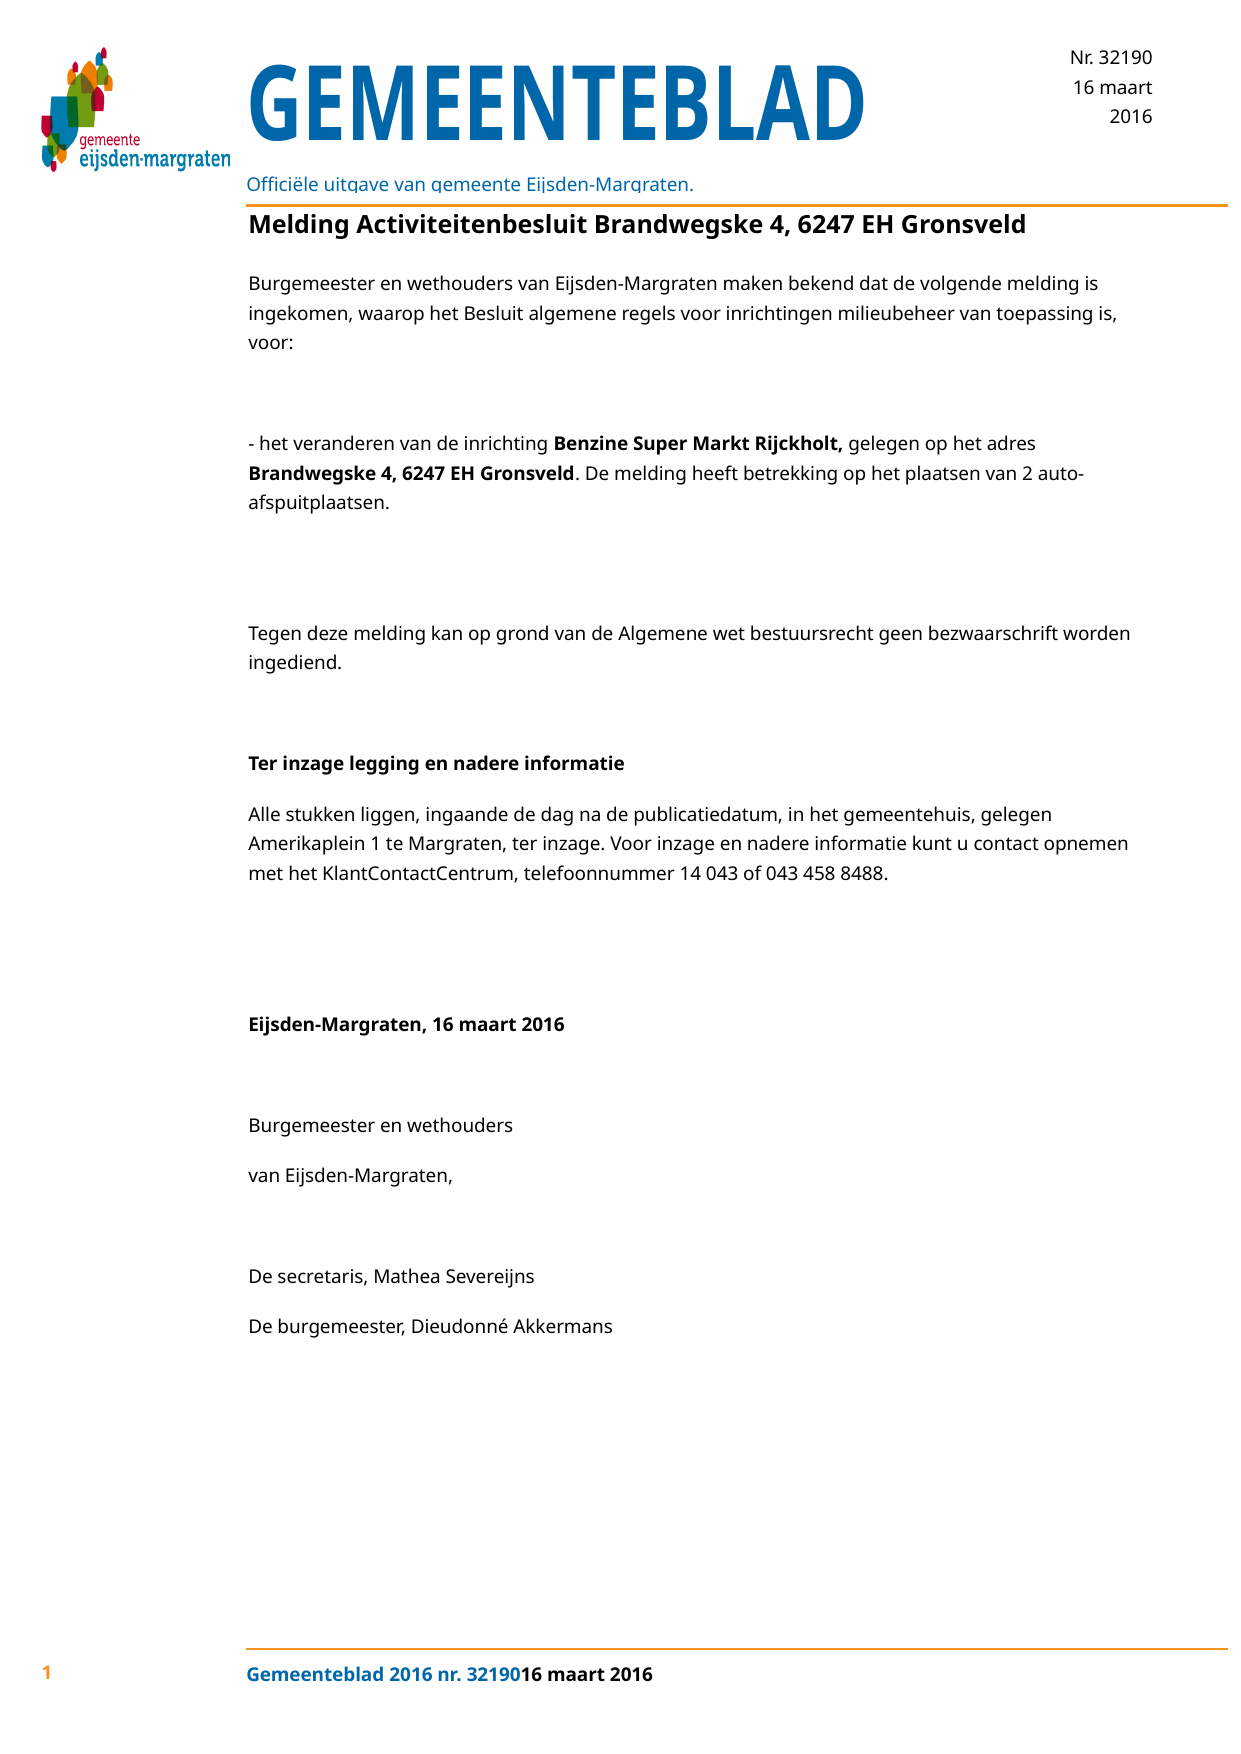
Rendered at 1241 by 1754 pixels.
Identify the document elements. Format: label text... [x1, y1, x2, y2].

text Alle stukken liggen, ingaande de dag na de publicatiedatum, in het gemeentehuis, gelegen Amerikaplein 1 te Margraten, ter inzage. Voor inzage en nadere informatie kunt u contact opnemen met het KlantContactCentrum, telefoonnummer 14 043 of 043 458 8488. [248, 801, 1152, 886]
text Melding Activiteitenbesluit Brandwegske 4, 6247 EH Gronsveld [248, 207, 1152, 241]
text Ter inzage legging en nadere informatie [248, 750, 1152, 776]
text Eijsden-Margraten, 16 maart 2016 [248, 1011, 1152, 1037]
text De secretaris, Mathea Severeijns [248, 1263, 1152, 1289]
text Burgemeester en wethouders van Eijsden-Margraten maken bekend dat de volgende melding is ingekomen, waarop het Besluit algemene regels voor inrichtingen milieubeheer van toepassing is, voor: [248, 270, 1152, 355]
text van Eijsden-Margraten, [248, 1162, 1152, 1188]
text Tegen deze melding kan op grond van de Algemene wet bestuursrecht geen bezwaarschrift worden ingediend. [248, 620, 1152, 675]
text - het veranderen van de inrichting Benzine Super Markt Rijckholt, gelegen op het adres Brandwegske 4, 6247 EH Gronsveld. De melding heeft betrekking op het plaatsen van 2 auto-afspuitplaatsen. [248, 430, 1152, 515]
text Burgemeester en wethouders [248, 1112, 1152, 1138]
text De burgemeester, Dieudonné Akkermans [248, 1314, 1152, 1339]
picture [41, 47, 231, 172]
